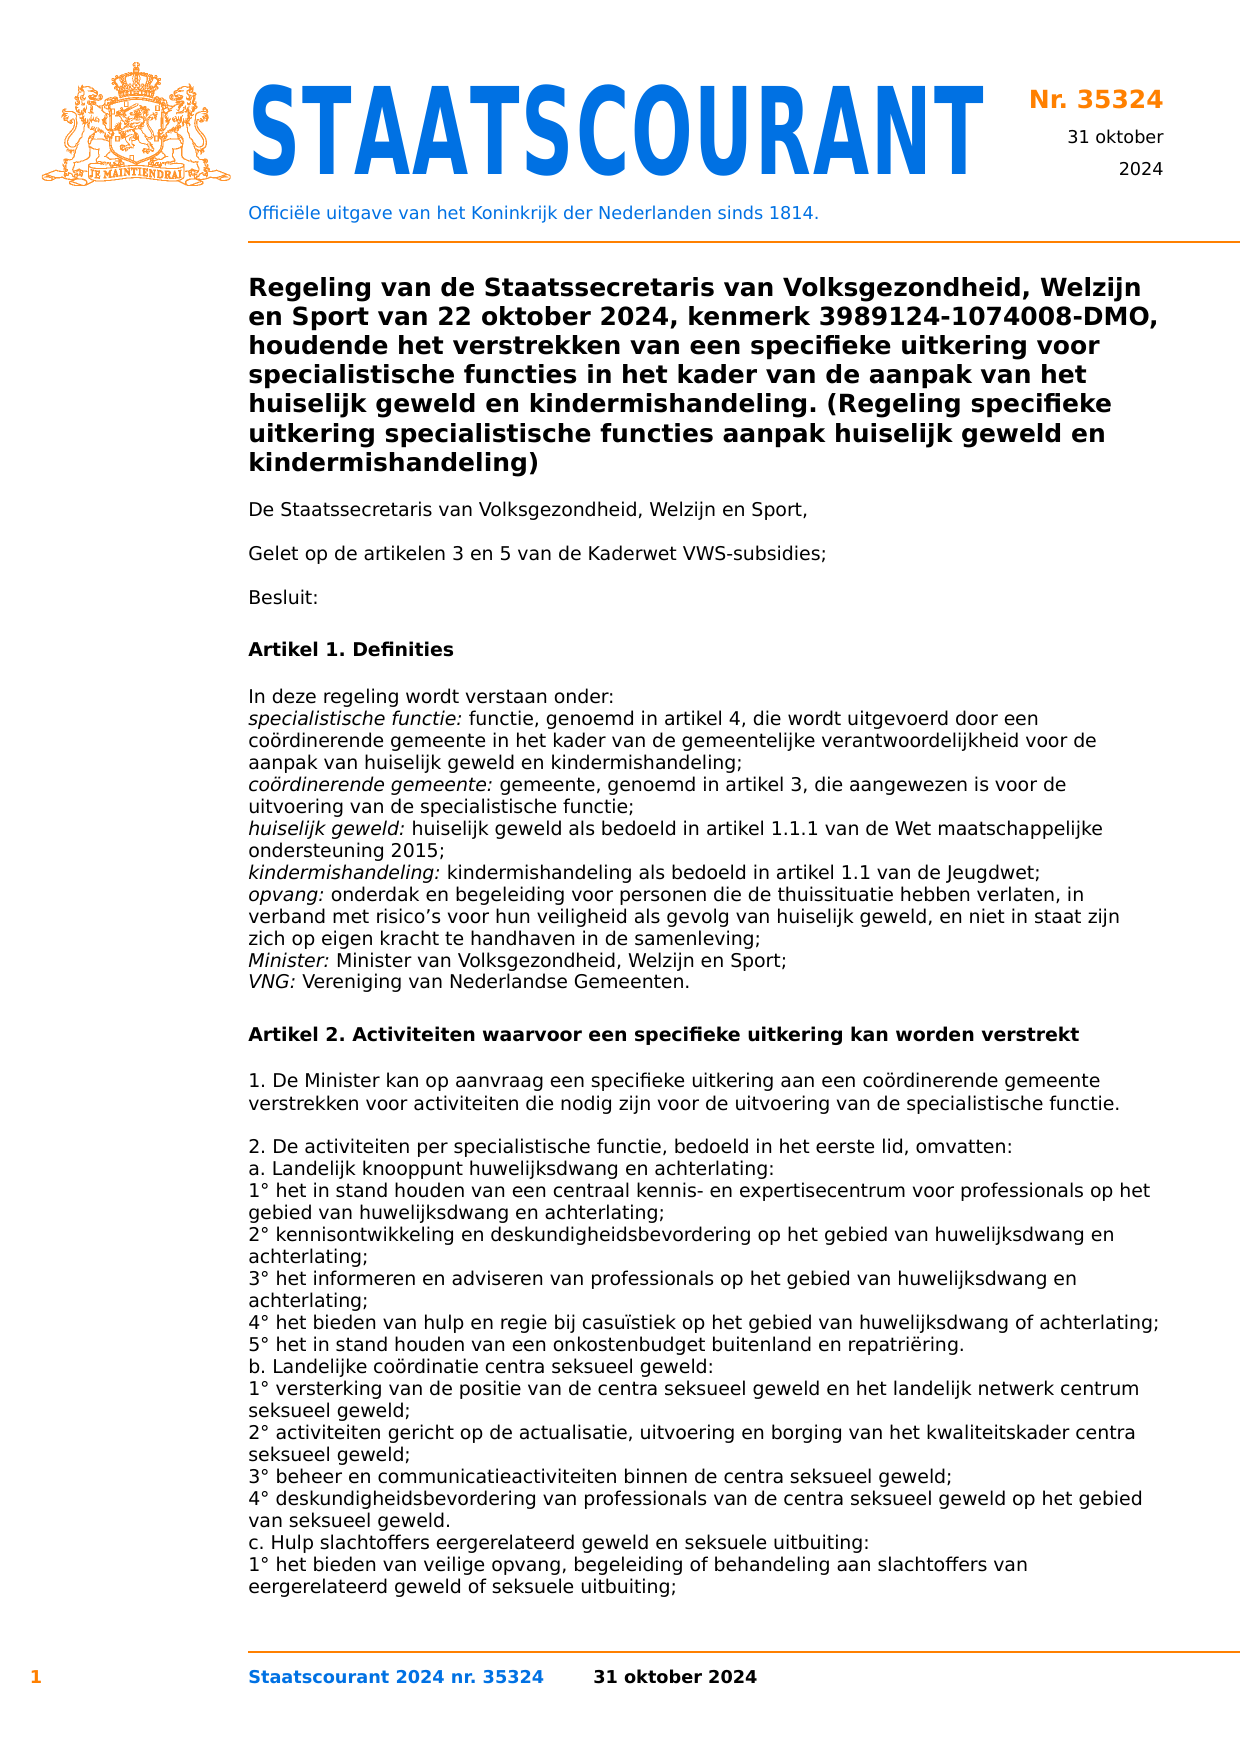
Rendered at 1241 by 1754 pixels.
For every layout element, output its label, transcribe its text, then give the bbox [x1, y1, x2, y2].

text specialistische functie: functie, genoemd in artikel 4, die wordt uitgevoerd door een coördinerende gemeente in het kader van de gemeentelijke verantwoordelijkheid voor de aanpak van huiselijk geweld en kindermishandeling; [248, 708, 1163, 774]
text 2° kennisontwikkeling en deskundigheidsbevordering op het gebied van huwelijksdwang en achterlating; [248, 1224, 1163, 1268]
subtitle Artikel 1. Definities [248, 639, 1163, 661]
text In deze regeling wordt verstaan onder: [248, 686, 1163, 708]
table_header STAATSCOURANT [248, 62, 998, 203]
table_header [25, 62, 248, 241]
table_cell Officiële uitgave van het Koninkrijk der Nederlanden sinds 1814. [248, 203, 1240, 241]
text a. Landelijk knooppunt huwelijksdwang en achterlating: [248, 1158, 1163, 1180]
subtitle Artikel 2. Activiteiten waarvoor een specifieke uitkering kan worden verstrekt [248, 1023, 1163, 1045]
text 5° het in stand houden van een onkostenbudget buitenland en repatriëring. [248, 1334, 1163, 1356]
text De Staatssecretaris van Volksgezondheid, Welzijn en Sport, [248, 499, 1163, 521]
text 4° het bieden van hulp en regie bij casuïstiek op het gebied van huwelijksdwang of achterlating; [248, 1312, 1163, 1334]
text kindermishandeling: kindermishandeling als bedoeld in artikel 1.1 van de Jeugdwet; [248, 862, 1163, 883]
text 1° versterking van de positie van de centra seksueel geweld en het landelijk netwerk centrum seksueel geweld; [248, 1378, 1163, 1422]
text Gelet op de artikelen 3 en 5 van de Kaderwet VWS-subsidies; [248, 543, 1163, 565]
text VNG: Vereniging van Nederlandse Gemeenten. [248, 971, 1163, 993]
text 3° beheer en communicatieactiviteiten binnen de centra seksueel geweld; [248, 1466, 1163, 1488]
text opvang: onderdak en begeleiding voor personen die de thuissituatie hebben verlaten, in verband met risico’s voor hun veiligheid als gevolg van huiselijk geweld, en niet in staat zijn zich op eigen kracht te handhaven in de samenleving; [248, 883, 1163, 949]
text 2. De activiteiten per specialistische functie, bedoeld in het eerste lid, omvatten: [248, 1136, 1163, 1158]
text coördinerende gemeente: gemeente, genoemd in artikel 3, die aangewezen is voor de uitvoering van de specialistische functie; [248, 774, 1163, 818]
subtitle Regeling van de Staatssecretaris van Volksgezondheid, Welzijn en Sport van 22 oktober 2024, kenmerk 3989124-1074008-DMO, houdende het verstrekken van een specifieke uitkering voor specialistische functies in het kader van de aanpak van het huiselijk geweld en kindermishandeling. (Regeling specifieke uitkering specialistische functies aanpak huiselijk geweld en kindermishandeling) [248, 273, 1163, 477]
text 4° deskundigheidsbevordering van professionals van de centra seksueel geweld op het gebied van seksueel geweld. [248, 1488, 1163, 1532]
text Minister: Minister van Volksgezondheid, Welzijn en Sport; [248, 949, 1163, 971]
table_cell 2024 [998, 153, 1240, 203]
text Besluit: [248, 587, 1163, 609]
text 1. De Minister kan op aanvraag een specifieke uitkering aan een coördinerende gemeente verstrekken voor activiteiten die nodig zijn voor de uitvoering van de specialistische functie. [248, 1070, 1163, 1114]
text 1° het bieden van veilige opvang, begeleiding of behandeling aan slachtoffers van eergerelateerd geweld of seksuele uitbuiting; [248, 1554, 1163, 1598]
text 2° activiteiten gericht op de actualisatie, uitvoering en borging van het kwaliteitskader centra seksueel geweld; [248, 1422, 1163, 1466]
table_cell 31 oktober [998, 121, 1240, 153]
picture [41, 62, 231, 186]
text c. Hulp slachtoffers eergerelateerd geweld en seksuele uitbuiting: [248, 1532, 1163, 1554]
table_header Nr. 35324 [998, 62, 1240, 121]
text 3° het informeren en adviseren van professionals op het gebied van huwelijksdwang en achterlating; [248, 1268, 1163, 1312]
text b. Landelijke coördinatie centra seksueel geweld: [248, 1356, 1163, 1378]
text huiselijk geweld: huiselijk geweld als bedoeld in artikel 1.1.1 van de Wet maatschappelijke ondersteuning 2015; [248, 818, 1163, 862]
text 1° het in stand houden van een centraal kennis- en expertisecentrum voor professionals op het gebied van huwelijksdwang en achterlating; [248, 1180, 1163, 1224]
